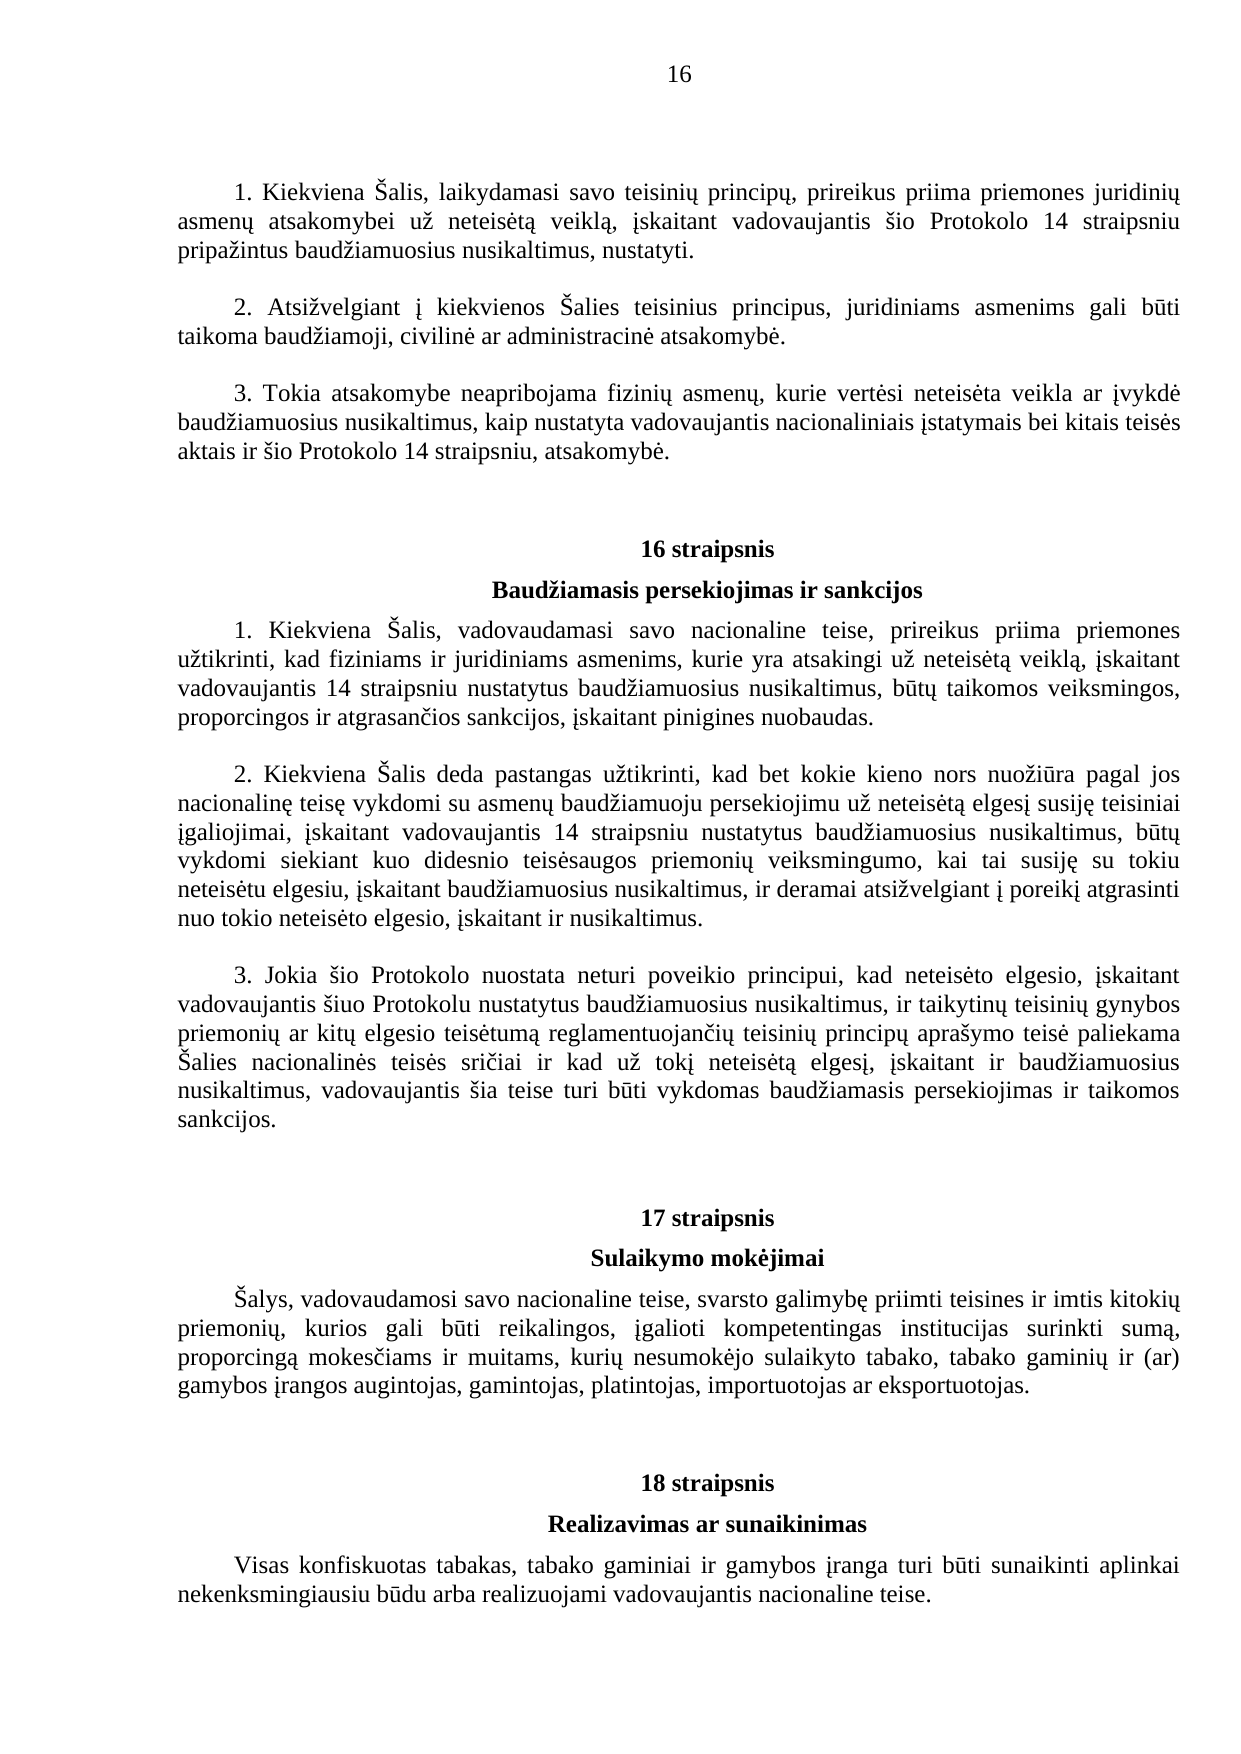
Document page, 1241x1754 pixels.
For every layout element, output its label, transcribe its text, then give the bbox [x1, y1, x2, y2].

text 1. Kiekviena Šalis, vadovaudamasi savo nacionaline teise, prireikus priima priemones užtikrinti, kad fiziniams ir juridiniams asmenims, kurie yra atsakingi už neteisėtą veiklą, įskaitant vadovaujantis 14 straipsniu nustatytus baudžiamuosius nusikaltimus, būtų taikomos veiksmingos, proporcingos ir atgrasančios sankcijos, įskaitant pinigines nuobaudas. [177, 616, 1181, 731]
text 3. Jokia šio Protokolo nuostata neturi poveikio principui, kad neteisėto elgesio, įskaitant vadovaujantis šiuo Protokolu nustatytus baudžiamuosius nusikaltimus, ir taikytinų teisinių gynybos priemonių ar kitų elgesio teisėtumą reglamentuojančių teisinių principų aprašymo teisė paliekama Šalies nacionalinės teisės sričiai ir kad už tokį neteisėtą elgesį, įskaitant ir baudžiamuosius nusikaltimus, vadovaujantis šia teise turi būti vykdomas baudžiamasis persekiojimas ir taikomos sankcijos. [177, 961, 1181, 1133]
text Sulaikymo mokėjimai [177, 1243, 1181, 1272]
text 3. Tokia atsakomybe neapribojama fizinių asmenų, kurie vertėsi neteisėta veikla ar įvykdė baudžiamuosius nusikaltimus, kaip nustatyta vadovaujantis nacionaliniais įstatymais bei kitais teisės aktais ir šio Protokolo 14 straipsniu, atsakomybė. [177, 378, 1181, 465]
text 18 straipsnis [177, 1468, 1181, 1497]
text 2. Kiekviena Šalis deda pastangas užtikrinti, kad bet kokie kieno nors nuožiūra pagal jos nacionalinę teisę vykdomi su asmenų baudžiamuoju persekiojimu už neteisėtą elgesį susiję teisiniai įgaliojimai, įskaitant vadovaujantis 14 straipsniu nustatytus baudžiamuosius nusikaltimus, būtų vykdomi siekiant kuo didesnio teisėsaugos priemonių veiksmingumo, kai tai susiję su tokiu neteisėtu elgesiu, įskaitant baudžiamuosius nusikaltimus, ir deramai atsižvelgiant į poreikį atgrasinti nuo tokio neteisėto elgesio, įskaitant ir nusikaltimus. [177, 759, 1181, 932]
text Realizavimas ar sunaikinimas [177, 1509, 1181, 1538]
text 1. Kiekviena Šalis, laikydamasi savo teisinių principų, prireikus priima priemones juridinių asmenų atsakomybei už neteisėtą veiklą, įskaitant vadovaujantis šio Protokolo 14 straipsniu pripažintus baudžiamuosius nusikaltimus, nustatyti. [177, 177, 1181, 263]
text 2. Atsižvelgiant į kiekvienos Šalies teisinius principus, juridiniams asmenims gali būti taikoma baudžiamoji, civilinė ar administracinė atsakomybė. [177, 292, 1181, 350]
text 16 straipsnis [177, 534, 1181, 563]
text Visas konfiskuotas tabakas, tabako gaminiai ir gamybos įranga turi būti sunaikinti aplinkai nekenksmingiausiu būdu arba realizuojami vadovaujantis nacionaline teise. [177, 1550, 1181, 1607]
text Šalys, vadovaudamosi savo nacionaline teise, svarsto galimybę priimti teisines ir imtis kitokių priemonių, kurios gali būti reikalingos, įgalioti kompetentingas institucijas surinkti sumą, proporcingą mokesčiams ir muitams, kurių nesumokėjo sulaikyto tabako, tabako gaminių ir (ar) gamybos įrangos augintojas, gamintojas, platintojas, importuotojas ar eksportuotojas. [177, 1284, 1181, 1399]
text Baudžiamasis persekiojimas ir sankcijos [177, 575, 1181, 604]
text 17 straipsnis [177, 1203, 1181, 1231]
